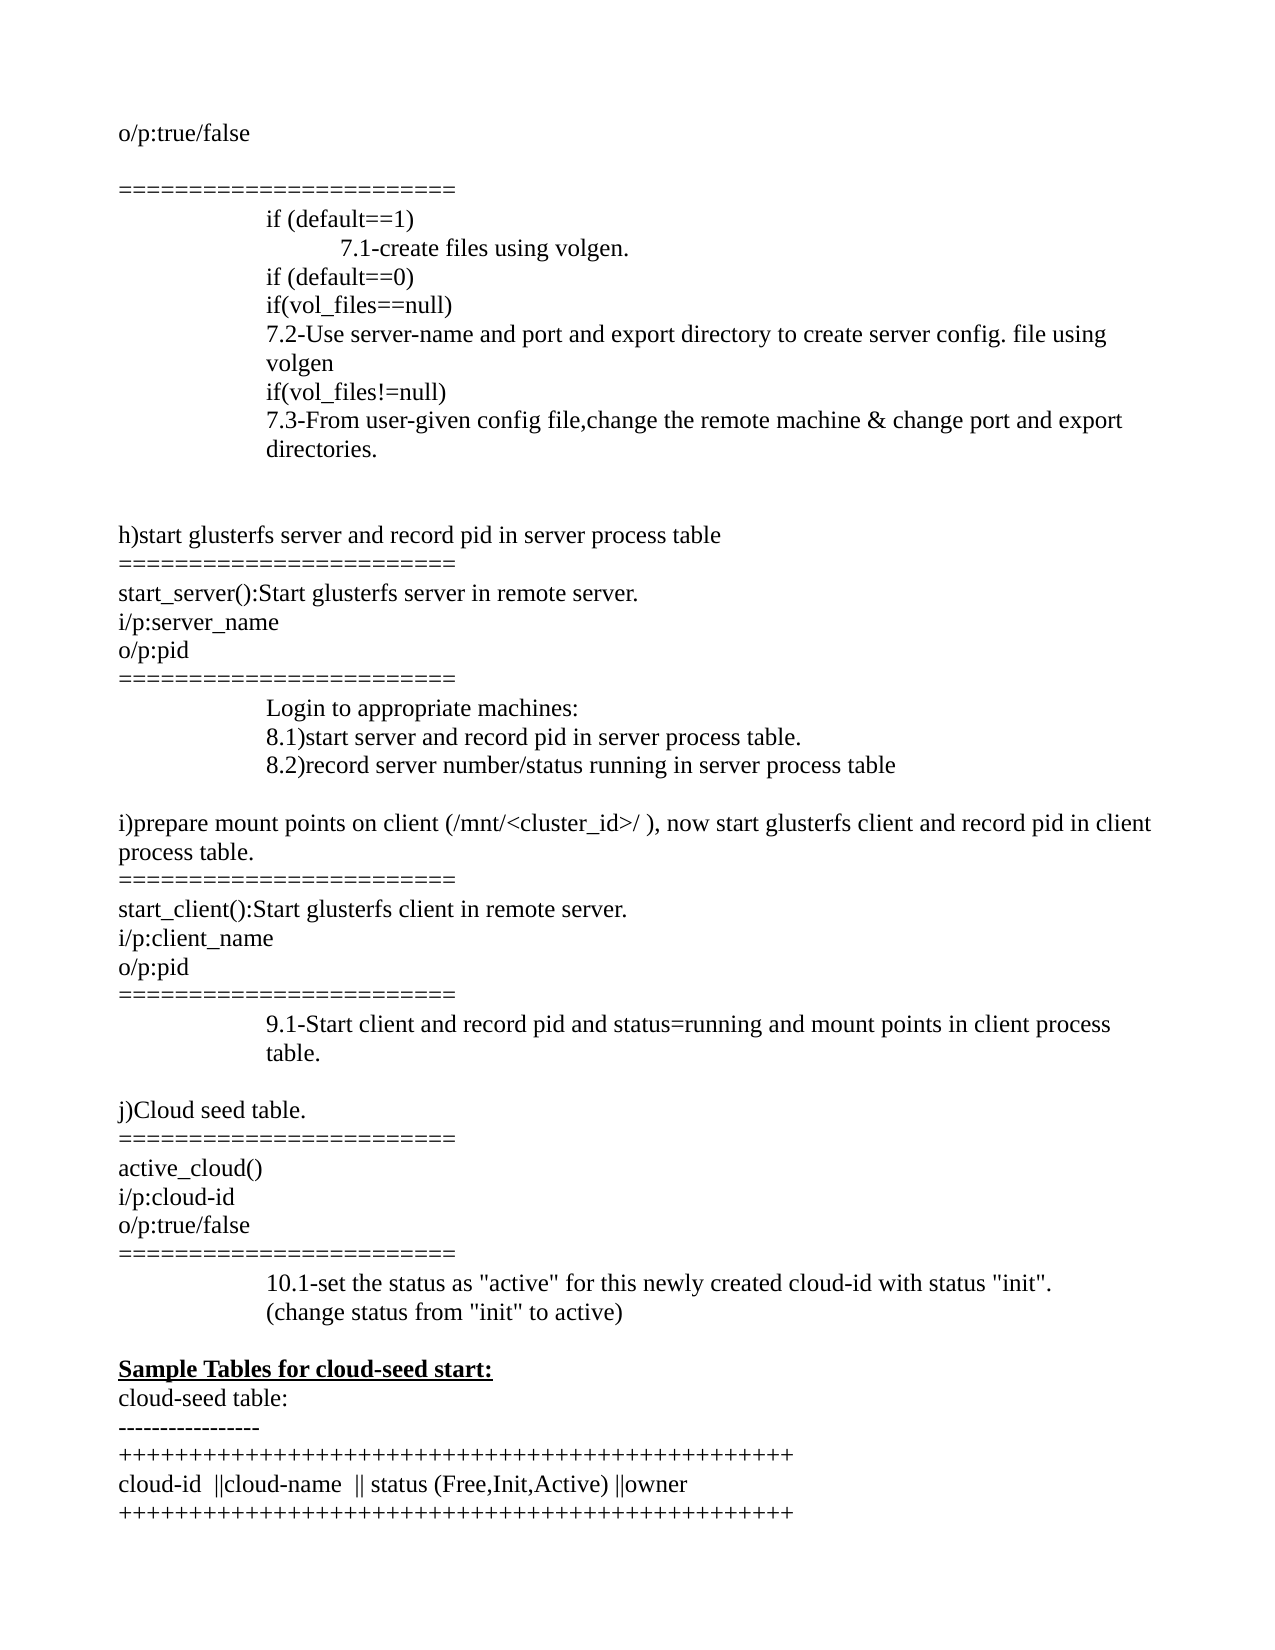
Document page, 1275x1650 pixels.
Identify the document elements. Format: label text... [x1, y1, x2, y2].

text 10.1-set the status as "active" for this newly created cloud-id with status "init". [118, 1268, 1157, 1297]
text start_client():Start glusterfs client in remote server. [118, 894, 1157, 923]
text i/p:cloud-id [118, 1182, 1157, 1211]
text Login to appropriate machines: [118, 693, 1157, 722]
text ======================== [118, 664, 1157, 693]
text ++++++++++++++++++++++++++++++++++++++++++++++++ [118, 1498, 1157, 1527]
text 7.2-Use server-name and port and export directory to create server config. file using volgen [118, 319, 1157, 377]
text 7.3-From user-given config file,change the remote machine & change port and export directories. [118, 406, 1157, 463]
text if(vol_files==null) [118, 291, 1157, 319]
text Sample Tables for cloud-seed start: [118, 1354, 1157, 1383]
text 8.1)start server and record pid in server process table. [118, 722, 1157, 751]
text cloud-id ||cloud-name || status (Free,Init,Active) ||owner [118, 1469, 1157, 1498]
text start_server():Start glusterfs server in remote server. [118, 578, 1157, 607]
text o/p:true/false [118, 118, 1157, 147]
text i/p:server_name [118, 607, 1157, 636]
text i)prepare mount points on client (/mnt/<cluster_id>/ ), now start glusterfs client and record pid in client process table. [118, 808, 1157, 866]
text active_cloud() [118, 1153, 1157, 1182]
text ++++++++++++++++++++++++++++++++++++++++++++++++ [118, 1441, 1157, 1469]
text (change status from "init" to active) [118, 1297, 1157, 1326]
text o/p:pid [118, 952, 1157, 981]
text ======================== [118, 1239, 1157, 1268]
text 7.1-create files using volgen. [118, 233, 1157, 262]
text if (default==0) [118, 262, 1157, 291]
text if(vol_files!=null) [118, 377, 1157, 406]
text if (default==1) [118, 204, 1157, 233]
text ======================== [118, 549, 1157, 578]
text o/p:true/false [118, 1211, 1157, 1239]
text cloud-seed table: [118, 1383, 1157, 1412]
text i/p:client_name [118, 923, 1157, 952]
text o/p:pid [118, 636, 1157, 664]
text ======================== [118, 866, 1157, 894]
text ----------------- [118, 1412, 1157, 1441]
text ======================== [118, 1124, 1157, 1153]
text j)Cloud seed table. [118, 1096, 1157, 1124]
text ======================== [118, 981, 1157, 1009]
text 9.1-Start client and record pid and status=running and mount points in client process table. [118, 1009, 1157, 1067]
text h)start glusterfs server and record pid in server process table [118, 521, 1157, 549]
text ======================== [118, 176, 1157, 204]
text 8.2)record server number/status running in server process table [118, 751, 1157, 779]
